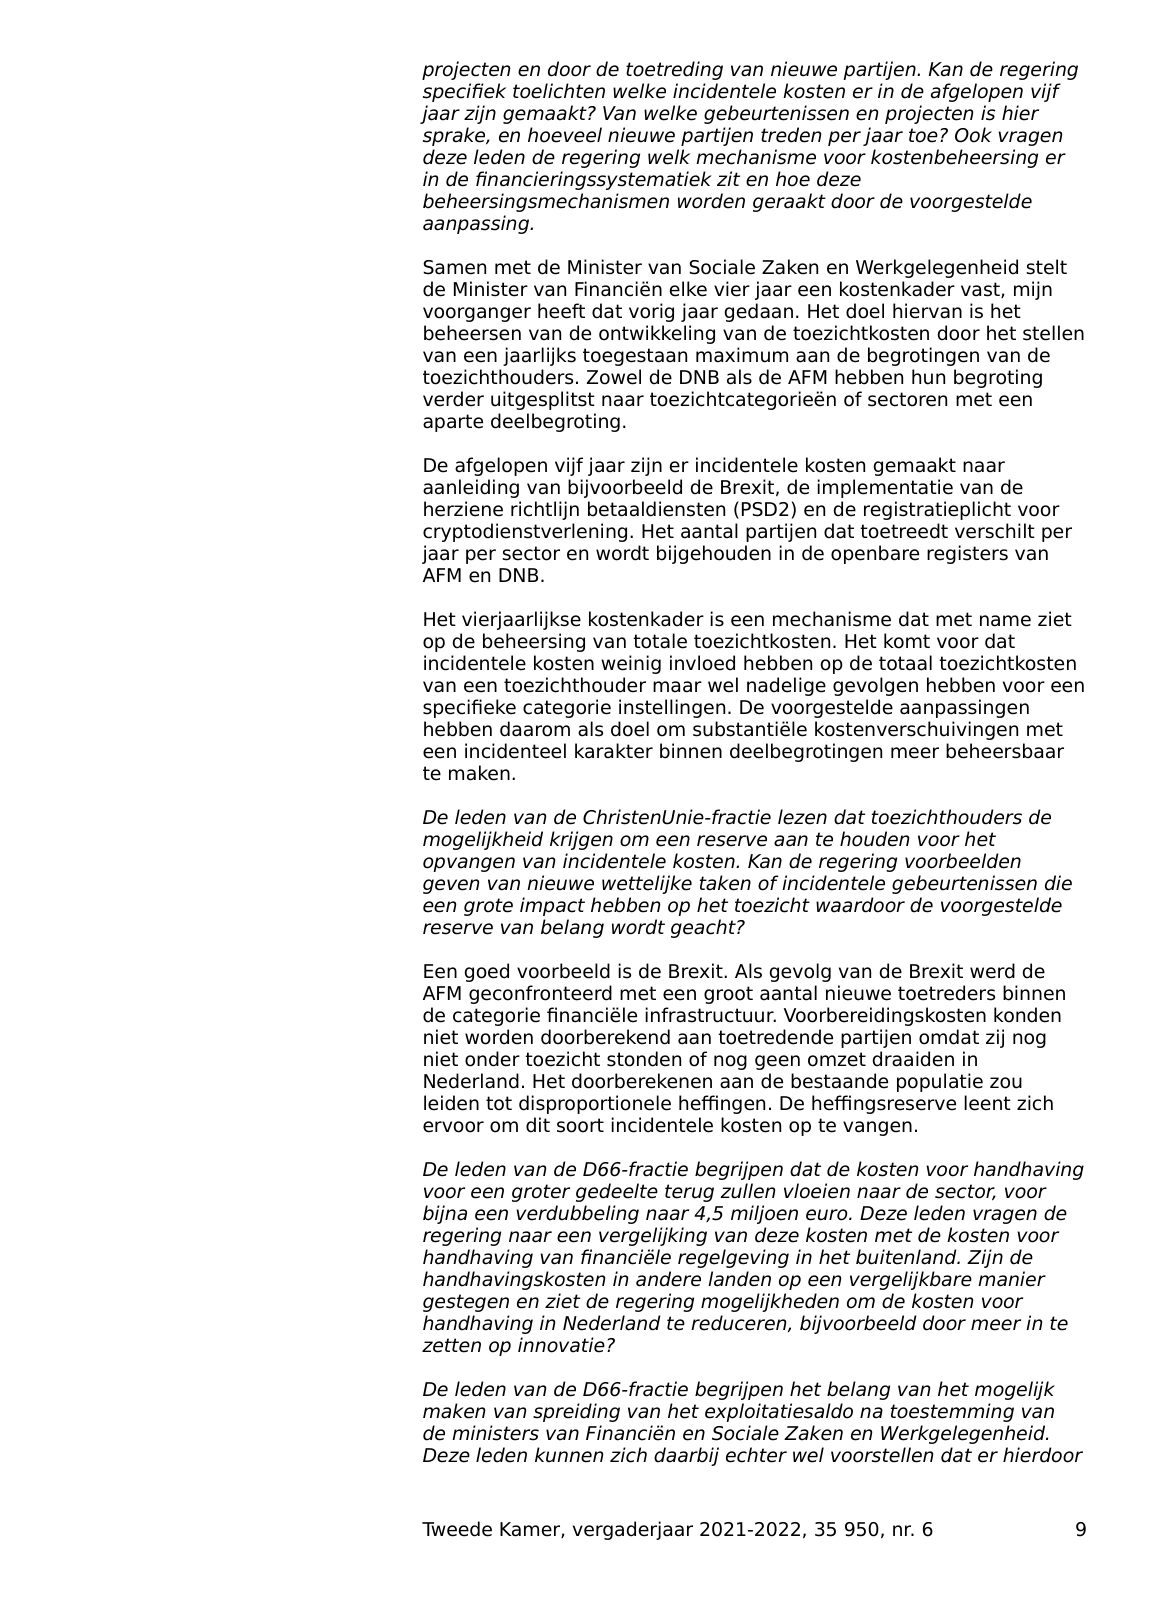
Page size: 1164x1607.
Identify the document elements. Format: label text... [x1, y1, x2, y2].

text projecten en door de toetreding van nieuwe partijen. Kan de regering specifiek toelichten welke incidentele kosten er in de afgelopen vijf jaar zijn gemaakt? Van welke gebeurtenissen en projecten is hier sprake, en hoeveel nieuwe partijen treden per jaar toe? Ook vragen deze leden de regering welk mechanisme voor kostenbeheersing er in de financieringssystematiek zit en hoe deze beheersingsmechanismen worden geraakt door de voorgestelde aanpassing. [422, 59, 1087, 235]
text De leden van de ChristenUnie-fractie lezen dat toezichthouders de mogelijkheid krijgen om een reserve aan te houden voor het opvangen van incidentele kosten. Kan de regering voorbeelden geven van nieuwe wettelijke taken of incidentele gebeurtenissen die een grote impact hebben op het toezicht waardoor de voorgestelde reserve van belang wordt geacht? [422, 807, 1087, 939]
text Een goed voorbeeld is de Brexit. Als gevolg van de Brexit werd de AFM geconfronteerd met een groot aantal nieuwe toetreders binnen de categorie financiële infrastructuur. Voorbereidingskosten konden niet worden doorberekend aan toetredende partijen omdat zij nog niet onder toezicht stonden of nog geen omzet draaiden in Nederland. Het doorberekenen aan de bestaande populatie zou leiden tot disproportionele heffingen. De heffingsreserve leent zich ervoor om dit soort incidentele kosten op te vangen. [422, 961, 1087, 1137]
text Samen met de Minister van Sociale Zaken en Werkgelegenheid stelt de Minister van Financiën elke vier jaar een kostenkader vast, mijn voorganger heeft dat vorig jaar gedaan. Het doel hiervan is het beheersen van de ontwikkeling van de toezichtkosten door het stellen van een jaarlijks toegestaan maximum aan de begrotingen van de toezichthouders. Zowel de DNB als de AFM hebben hun begroting verder uitgesplitst naar toezichtcategorieën of sectoren met een aparte deelbegroting. [422, 257, 1087, 433]
text Het vierjaarlijkse kostenkader is een mechanisme dat met name ziet op de beheersing van totale toezichtkosten. Het komt voor dat incidentele kosten weinig invloed hebben op de totaal toezichtkosten van een toezichthouder maar wel nadelige gevolgen hebben voor een specifieke categorie instellingen. De voorgestelde aanpassingen hebben daarom als doel om substantiële kostenverschuivingen met een incidenteel karakter binnen deelbegrotingen meer beheersbaar te maken. [422, 609, 1087, 785]
text De afgelopen vijf jaar zijn er incidentele kosten gemaakt naar aanleiding van bijvoorbeeld de Brexit, de implementatie van de herziene richtlijn betaaldiensten (PSD2) en de registratieplicht voor cryptodienstverlening. Het aantal partijen dat toetreedt verschilt per jaar per sector en wordt bijgehouden in de openbare registers van AFM en DNB. [422, 455, 1087, 587]
text De leden van de D66-fractie begrijpen het belang van het mogelijk maken van spreiding van het exploitatiesaldo na toestemming van de ministers van Financiën en Sociale Zaken en Werkgelegenheid. Deze leden kunnen zich daarbij echter wel voorstellen dat er hierdoor [422, 1379, 1087, 1467]
text De leden van de D66-fractie begrijpen dat de kosten voor handhaving voor een groter gedeelte terug zullen vloeien naar de sector, voor bijna een verdubbeling naar 4,5 miljoen euro. Deze leden vragen de regering naar een vergelijking van deze kosten met de kosten voor handhaving van financiële regelgeving in het buitenland. Zijn de handhavingskosten in andere landen op een vergelijkbare manier gestegen en ziet de regering mogelijkheden om de kosten voor handhaving in Nederland te reduceren, bijvoorbeeld door meer in te zetten op innovatie? [422, 1159, 1087, 1357]
